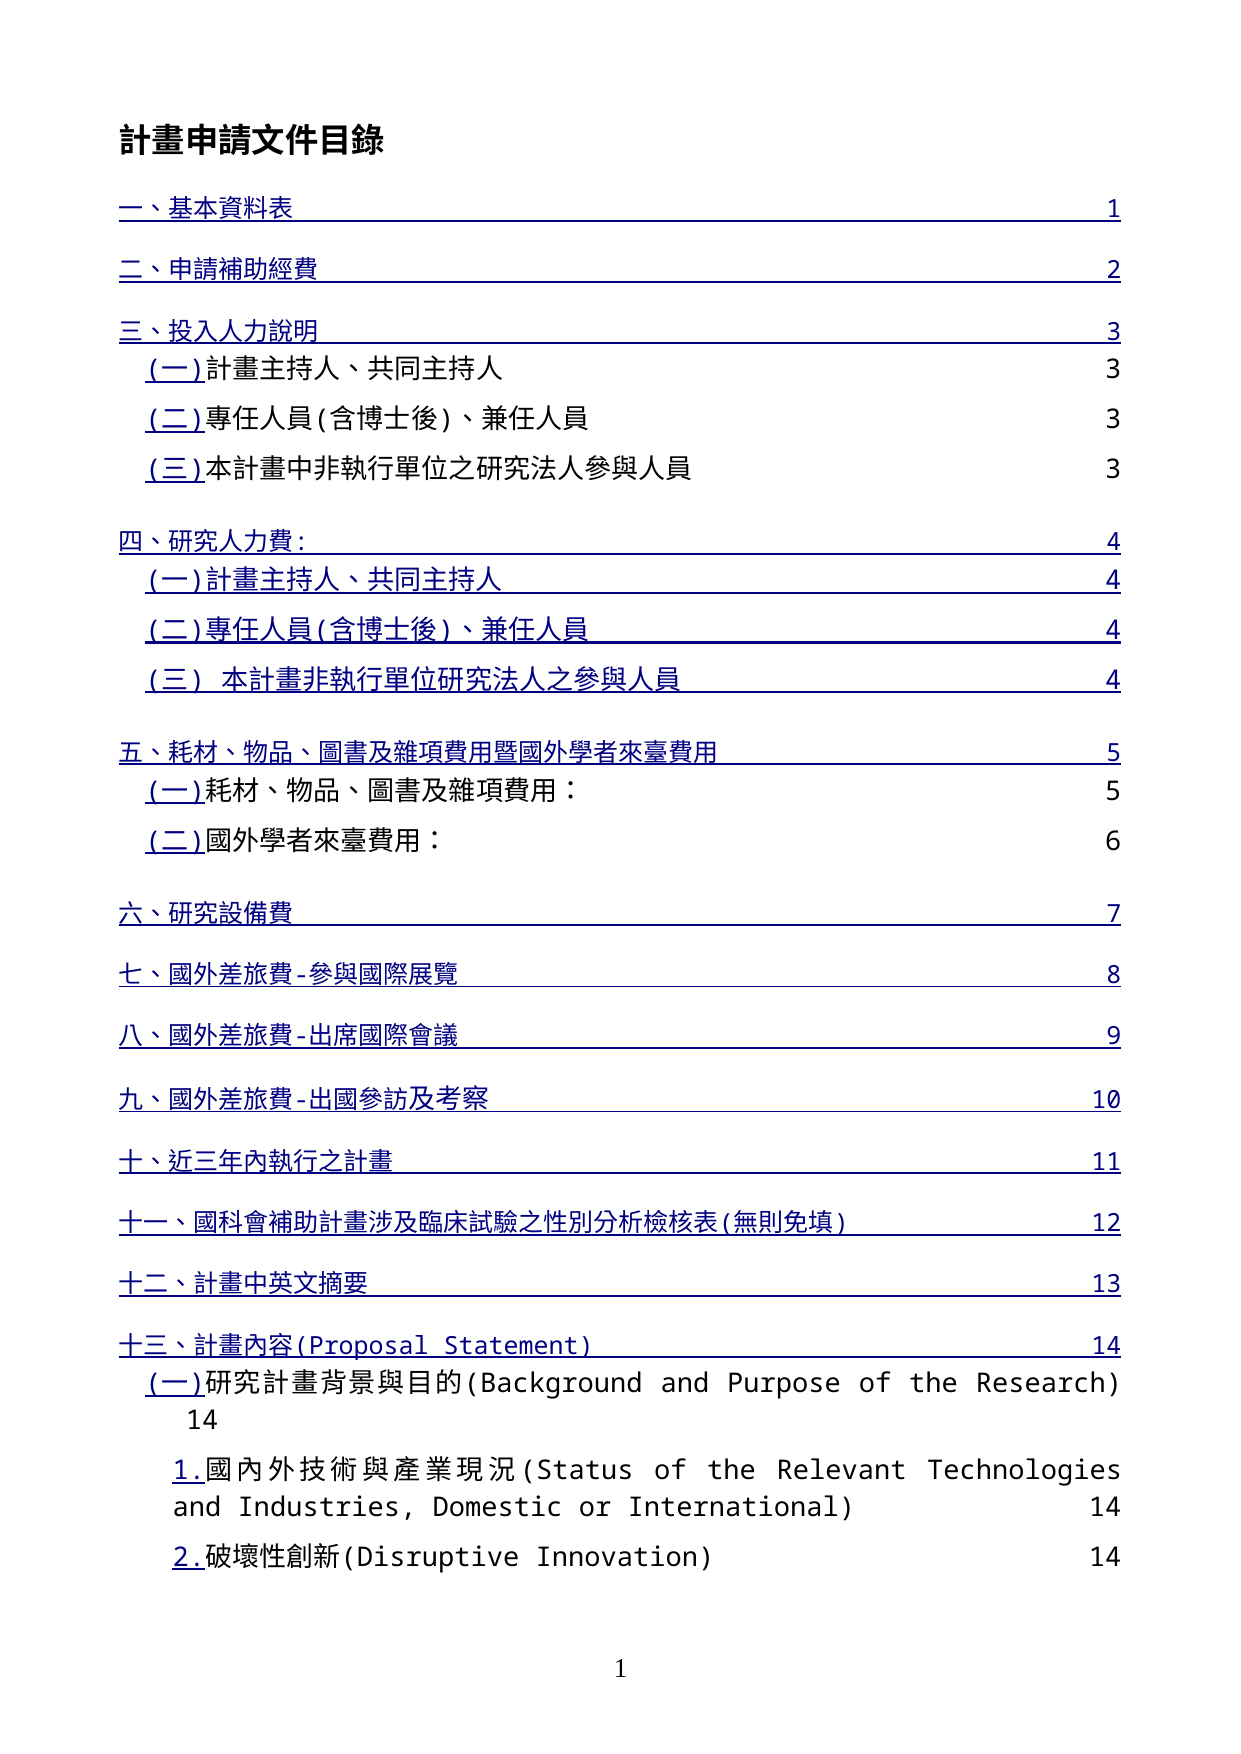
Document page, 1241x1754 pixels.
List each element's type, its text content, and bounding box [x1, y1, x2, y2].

text (三) 本計畫非執行單位研究法人之參與人員 4 [145, 658, 1122, 697]
text (二) 專任人員(含博士後)、兼任人員 3 [145, 397, 1122, 437]
text 2. 破壞性創新(Disruptive Innovation) 14 [172, 1535, 1122, 1574]
text 三、 投入人力說明 3 [118, 311, 1122, 347]
text (一) 耗材、物品、圖書及雜項費用： 5 [145, 769, 1122, 808]
text 計畫申請文件目錄 [118, 114, 1122, 162]
text (一) 計畫主持人、共同主持人 3 [145, 347, 1122, 387]
text 八、國外差旅費-出席國際會議 9 [118, 1016, 1122, 1052]
text (三) 本計畫中非執行單位之研究法人參與人員 3 [145, 447, 1122, 486]
text (二) 國外學者來臺費用： 6 [145, 818, 1122, 858]
text 十、近三年內執行之計畫 11 [118, 1141, 1122, 1178]
text 十二、計畫中英文摘要 13 [118, 1264, 1122, 1300]
text 十一、國科會補助計畫涉及臨床試驗之性別分析檢核表(無則免填) 12 [118, 1203, 1122, 1239]
text 五、耗材、物品、圖書及雜項費用暨國外學者來臺費用 5 [118, 732, 1122, 769]
text 一、 基本資料表 1 [118, 189, 1122, 225]
text 七、國外差旅費-參與國際展覽 8 [118, 954, 1122, 991]
text 二、 申請補助經費 2 [118, 250, 1122, 286]
text 九、國外差旅費-出國參訪及考察 10 [118, 1077, 1122, 1116]
text 四、 研究人力費: 4 [118, 522, 1122, 558]
text (一)計畫主持人、共同主持人 4 [145, 558, 1122, 597]
text 六、研究設備費 7 [118, 893, 1122, 929]
text (一) 研究計畫背景與目的(Background and Purpose of the Research) 14 [145, 1361, 1122, 1438]
text 十三、計畫內容(Proposal Statement) 14 [118, 1325, 1122, 1361]
text (二)專任人員(含博士後)、兼任人員 4 [145, 608, 1122, 647]
text 1. 國內外技術與產業現況(Status of the Relevant Technologies and Industries, Domestic or International) 14 [172, 1448, 1122, 1524]
